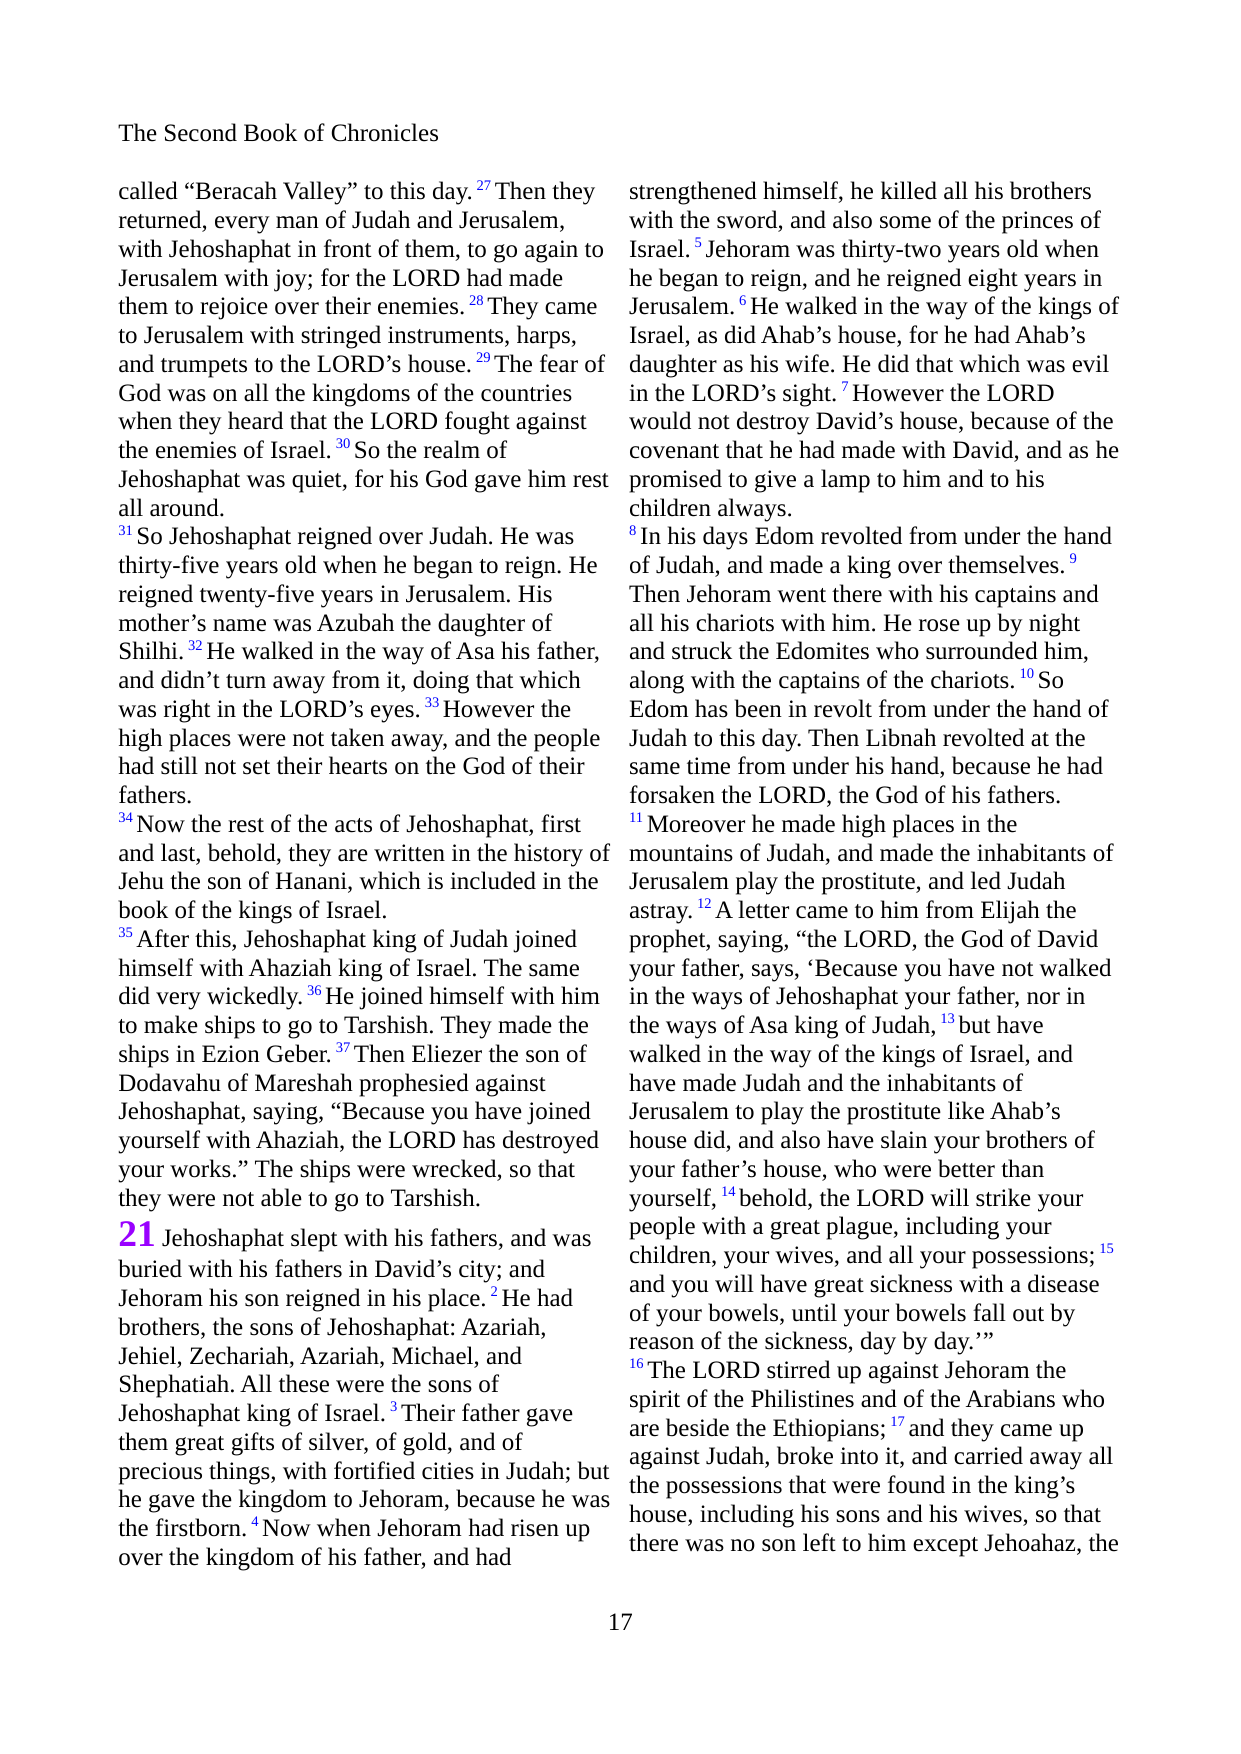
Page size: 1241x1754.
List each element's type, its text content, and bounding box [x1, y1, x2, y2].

text 11 Moreover he made high places in the mountains of Judah, and made the inhabitants of Jerusalem play the prostitute, and led Judah astray. 12 A letter came to him from Elijah the prophet, saying, “the LORD, the God of David your father, says, ‘Because you have not walked in the ways of Jehoshaphat your father, nor in the ways of Asa king of Judah, 13 but have walked in the way of the kings of Israel, and have made Judah and the inhabitants of Jerusalem to play the prostitute like Ahab’s house did, and also have slain your brothers of your father’s house, who were better than yourself, 14 behold, the LORD will strike your people with a great plague, including your children, your wives, and all your possessions; 15 and you will have great sickness with a disease of your bowels, until your bowels fall out by reason of the sickness, day by day.’” [629, 809, 1122, 1355]
text 21 Jehoshaphat slept with his fathers, and was buried with his fathers in David’s city; and Jehoram his son reigned in his place. 2 He had brothers, the sons of Jehoshaphat: Azariah, Jehiel, Zechariah, Azariah, Michael, and Shephatiah. All these were the sons of Jehoshaphat king of Israel. 3 Their father gave them great gifts of silver, of gold, and of precious things, with fortified cities in Judah; but he gave the kingdom to Jehoram, because he was the firstborn. 4 Now when Jehoram had risen up over the kingdom of his father, and had [118, 1211, 611, 1571]
text 31 So Jehoshaphat reigned over Judah. He was thirty-five years old when he began to reign. He reigned twenty-five years in Jerusalem. His mother’s name was Azubah the daughter of Shilhi. 32 He walked in the way of Asa his father, and didn’t turn away from it, doing that which was right in the LORD’s eyes. 33 However the high places were not taken away, and the people had still not set their hearts on the God of their fathers. [118, 521, 611, 809]
text 8 In his days Edom revolted from under the hand of Judah, and made a king over themselves. 9 Then Jehoram went there with his captains and all his chariots with him. He rose up by night and struck the Edomites who surrounded him, along with the captains of the chariots. 10 So Edom has been in revolt from under the hand of Judah to this day. Then Libnah revolted at the same time from under his hand, because he had forsaken the LORD, the God of his fathers. [629, 521, 1122, 809]
text 34 Now the rest of the acts of Jehoshaphat, first and last, behold, they are written in the history of Jehu the son of Hanani, which is included in the book of the kings of Israel. [118, 809, 611, 924]
text 35 After this, Jehoshaphat king of Judah joined himself with Ahaziah king of Israel. The same did very wickedly. 36 He joined himself with him to make ships to go to Tarshish. They made the ships in Ezion Geber. 37 Then Eliezer the son of Dodavahu of Mareshah prophesied against Jehoshaphat, saying, “Because you have joined yourself with Ahaziah, the LORD has destroyed your works.” The ships were wrecked, so that they were not able to go to Tarshish. [118, 924, 611, 1211]
text called “Beracah Valley” to this day. 27 Then they returned, every man of Judah and Jerusalem, with Jehoshaphat in front of them, to go again to Jerusalem with joy; for the LORD had made them to rejoice over their enemies. 28 They came to Jerusalem with stringed instruments, harps, and trumpets to the LORD’s house. 29 The fear of God was on all the kingdoms of the countries when they heard that the LORD fought against the enemies of Israel. 30 So the realm of Jehoshaphat was quiet, for his God gave him rest all around. [118, 176, 611, 521]
text strengthened himself, he killed all his brothers with the sword, and also some of the princes of Israel. 5 Jehoram was thirty-two years old when he began to reign, and he reigned eight years in Jerusalem. 6 He walked in the way of the kings of Israel, as did Ahab’s house, for he had Ahab’s daughter as his wife. He did that which was evil in the LORD’s sight. 7 However the LORD would not destroy David’s house, because of the covenant that he had made with David, and as he promised to give a lamp to him and to his children always. [629, 176, 1122, 521]
text 16 The LORD stirred up against Jehoram the spirit of the Philistines and of the Arabians who are beside the Ethiopians; 17 and they came up against Judah, broke into it, and carried away all the possessions that were found in the king’s house, including his sons and his wives, so that there was no son left to him except Jehoahaz, the [629, 1355, 1122, 1556]
